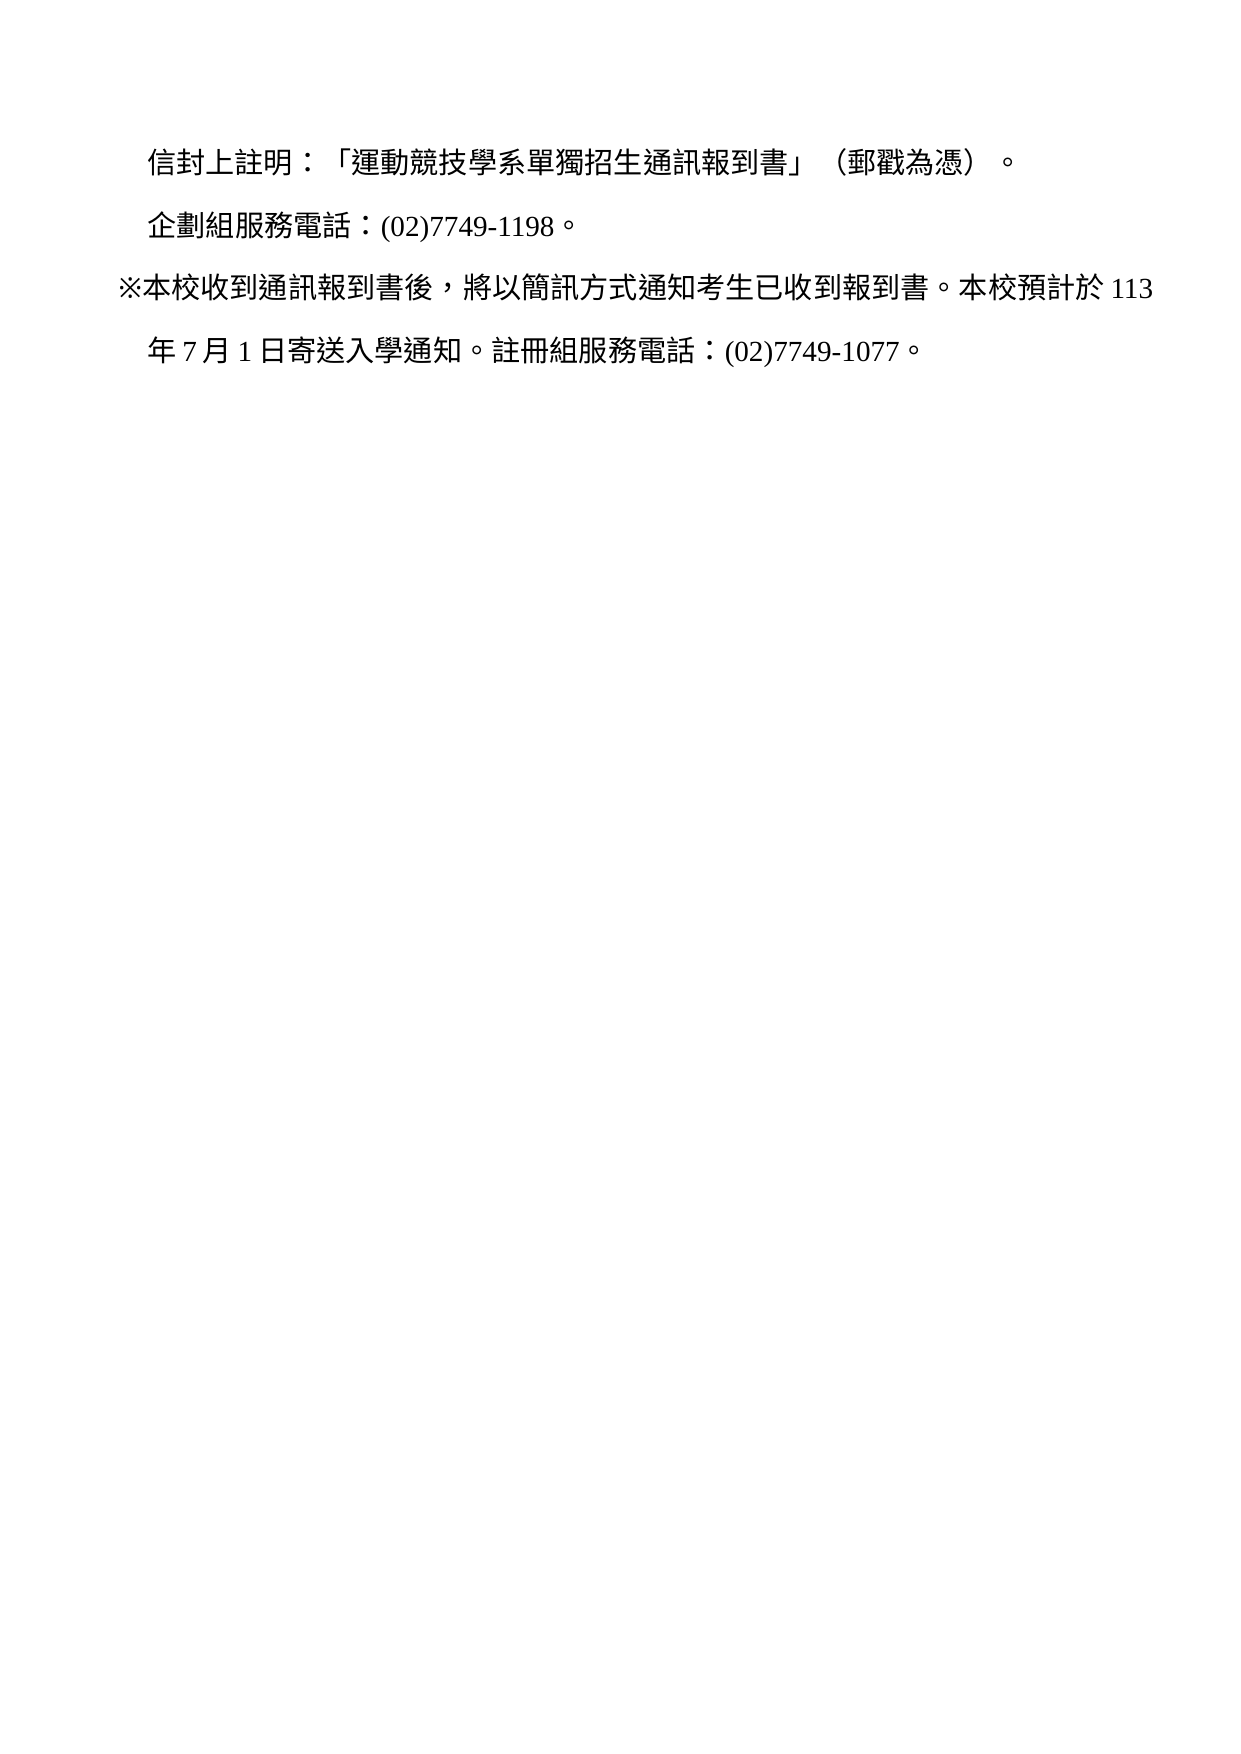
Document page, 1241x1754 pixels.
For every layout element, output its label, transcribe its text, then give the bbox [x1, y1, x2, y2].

text 信封上註明：「運動競技學系單獨招生通訊報到書」（郵戳為憑）。 [118, 119, 1171, 182]
text 企劃組服務電話：(02)7749-1198。 [118, 182, 1171, 244]
text ※本校收到通訊報到書後，將以簡訊方式通知考生已收到報到書。本校預計於113年7月1日寄送入學通知。註冊組服務電話：(02)7749-1077。 [118, 244, 1171, 369]
